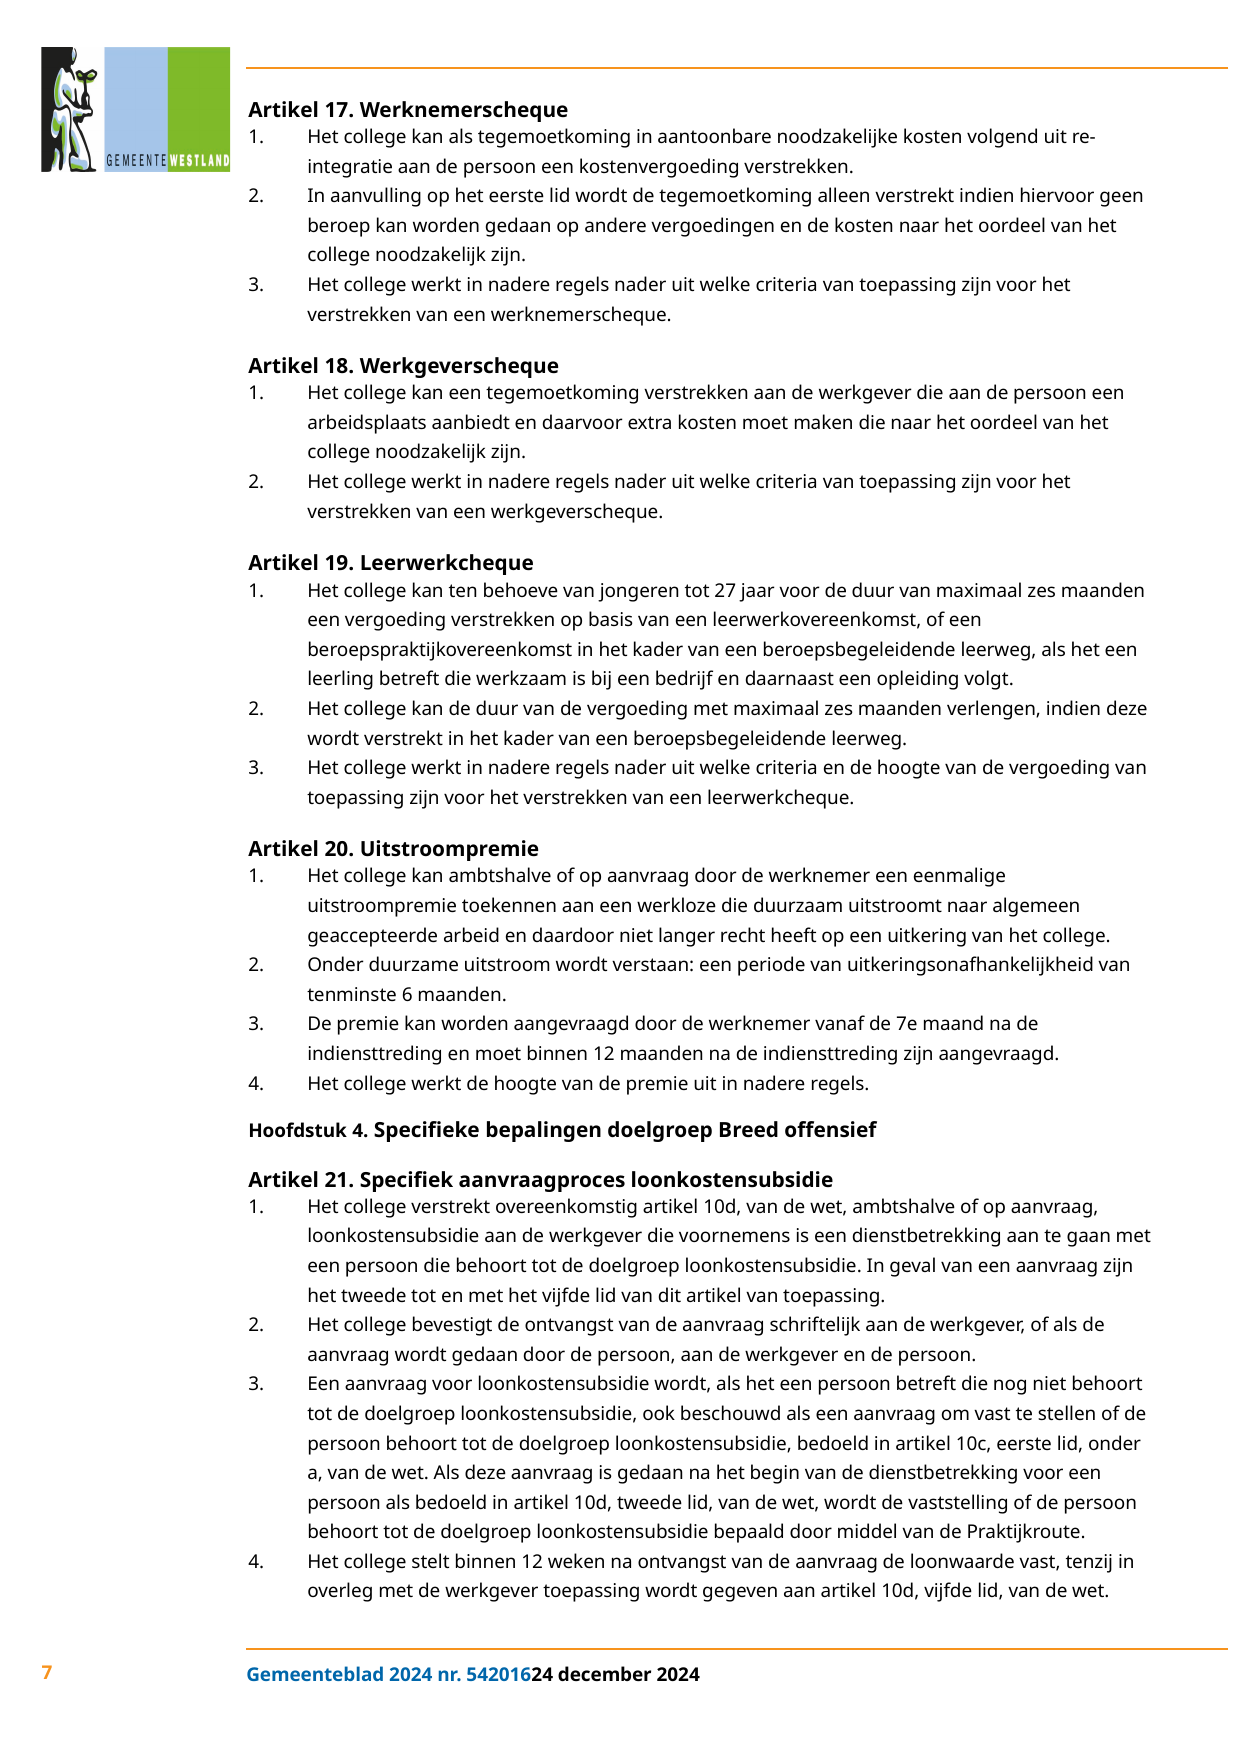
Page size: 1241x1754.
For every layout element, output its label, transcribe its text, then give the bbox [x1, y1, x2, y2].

picture [41, 47, 231, 172]
list Het college werkt in nadere regels nader uit welke criteria van toepassing zijn voor het verstrekken van een werkgeverscheque. [248, 468, 1152, 524]
list Het college werkt in nadere regels nader uit welke criteria van toepassing zijn voor het verstrekken van een werknemerscheque. [248, 271, 1152, 326]
list Het college kan een tegemoetkoming verstrekken aan de werkgever die aan de persoon een arbeidsplaats aanbiedt en daarvoor extra kosten moet maken die naar het oordeel van het college noodzakelijk zijn. [248, 379, 1152, 464]
list Het college kan de duur van de vergoeding met maximaal zes maanden verlengen, indien deze wordt verstrekt in het kader van een beroepsbegeleidende leerweg. [248, 695, 1152, 750]
list Het college bevestigt de ontvangst van de aanvraag schriftelijk aan de werkgever, of als de aanvraag wordt gedaan door de persoon, aan de werkgever en de persoon. [248, 1311, 1152, 1367]
text Artikel 18. Werkgeverscheque [248, 351, 1152, 379]
list Het college stelt binnen 12 weken na ontvangst van de aanvraag de loonwaarde vast, tenzij in overleg met de werkgever toepassing wordt gegeven aan artikel 10d, vijfde lid, van de wet. [248, 1548, 1152, 1603]
text Artikel 21. Specifiek aanvraagproces loonkostensubsidie [248, 1165, 1152, 1193]
list Een aanvraag voor loonkostensubsidie wordt, als het een persoon betreft die nog niet behoort tot de doelgroep loonkostensubsidie, ook beschouwd als een aanvraag om vast te stellen of de persoon behoort tot de doelgroep loonkostensubsidie, bedoeld in artikel 10c, eerste lid, onder a, van de wet. Als deze aanvraag is gedaan na het begin van de dienstbetrekking voor een persoon als bedoeld in artikel 10d, tweede lid, van de wet, wordt de vaststelling of de persoon behoort tot de doelgroep loonkostensubsidie bepaald door middel van de Praktijkroute. [248, 1371, 1152, 1544]
list Het college kan als tegemoetkoming in aantoonbare noodzakelijke kosten volgend uit re-integratie aan de persoon een kostenvergoeding verstrekken. [248, 123, 1152, 178]
list Het college kan ten behoeve van jongeren tot 27 jaar voor de duur van maximaal zes maanden een vergoeding verstrekken op basis van een leerwerkovereenkomst, of een beroepspraktijkovereenkomst in het kader van een beroepsbegeleidende leerweg, als het een leerling betreft die werkzaam is bij een bedrijf en daarnaast een opleiding volgt. [248, 577, 1152, 691]
text Artikel 19. Leerwerkcheque [248, 548, 1152, 577]
list In aanvulling op het eerste lid wordt de tegemoetkoming alleen verstrekt indien hiervoor geen beroep kan worden gedaan op andere vergoedingen en de kosten naar het oordeel van het college noodzakelijk zijn. [248, 182, 1152, 267]
list Het college kan ambtshalve of op aanvraag door de werknemer een eenmalige uitstroompremie toekennen aan een werkloze die duurzaam uitstroomt naar algemeen geaccepteerde arbeid en daardoor niet langer recht heeft op een uitkering van het college. [248, 863, 1152, 948]
list Onder duurzame uitstroom wordt verstaan: een periode van uitkeringsonafhankelijkheid van tenminste 6 maanden. [248, 951, 1152, 1007]
text Hoofdstuk 4. Specifieke bepalingen doelgroep Breed offensief [248, 1115, 1152, 1144]
text Artikel 20. Uitstroompremie [248, 834, 1152, 863]
list Het college werkt de hoogte van de premie uit in nadere regels. [248, 1070, 1152, 1096]
list De premie kan worden aangevraagd door de werknemer vanaf de 7e maand na de indiensttreding en moet binnen 12 maanden na de indiensttreding zijn aangevraagd. [248, 1011, 1152, 1066]
list Het college werkt in nadere regels nader uit welke criteria en de hoogte van de vergoeding van toepassing zijn voor het verstrekken van een leerwerkcheque. [248, 754, 1152, 809]
text Artikel 17. Werknemerscheque [248, 95, 1152, 123]
list Het college verstrekt overeenkomstig artikel 10d, van de wet, ambtshalve of op aanvraag, loonkostensubsidie aan de werkgever die voornemens is een dienstbetrekking aan te gaan met een persoon die behoort tot de doelgroep loonkostensubsidie. In geval van een aanvraag zijn het tweede tot en met het vijfde lid van dit artikel van toepassing. [248, 1193, 1152, 1308]
